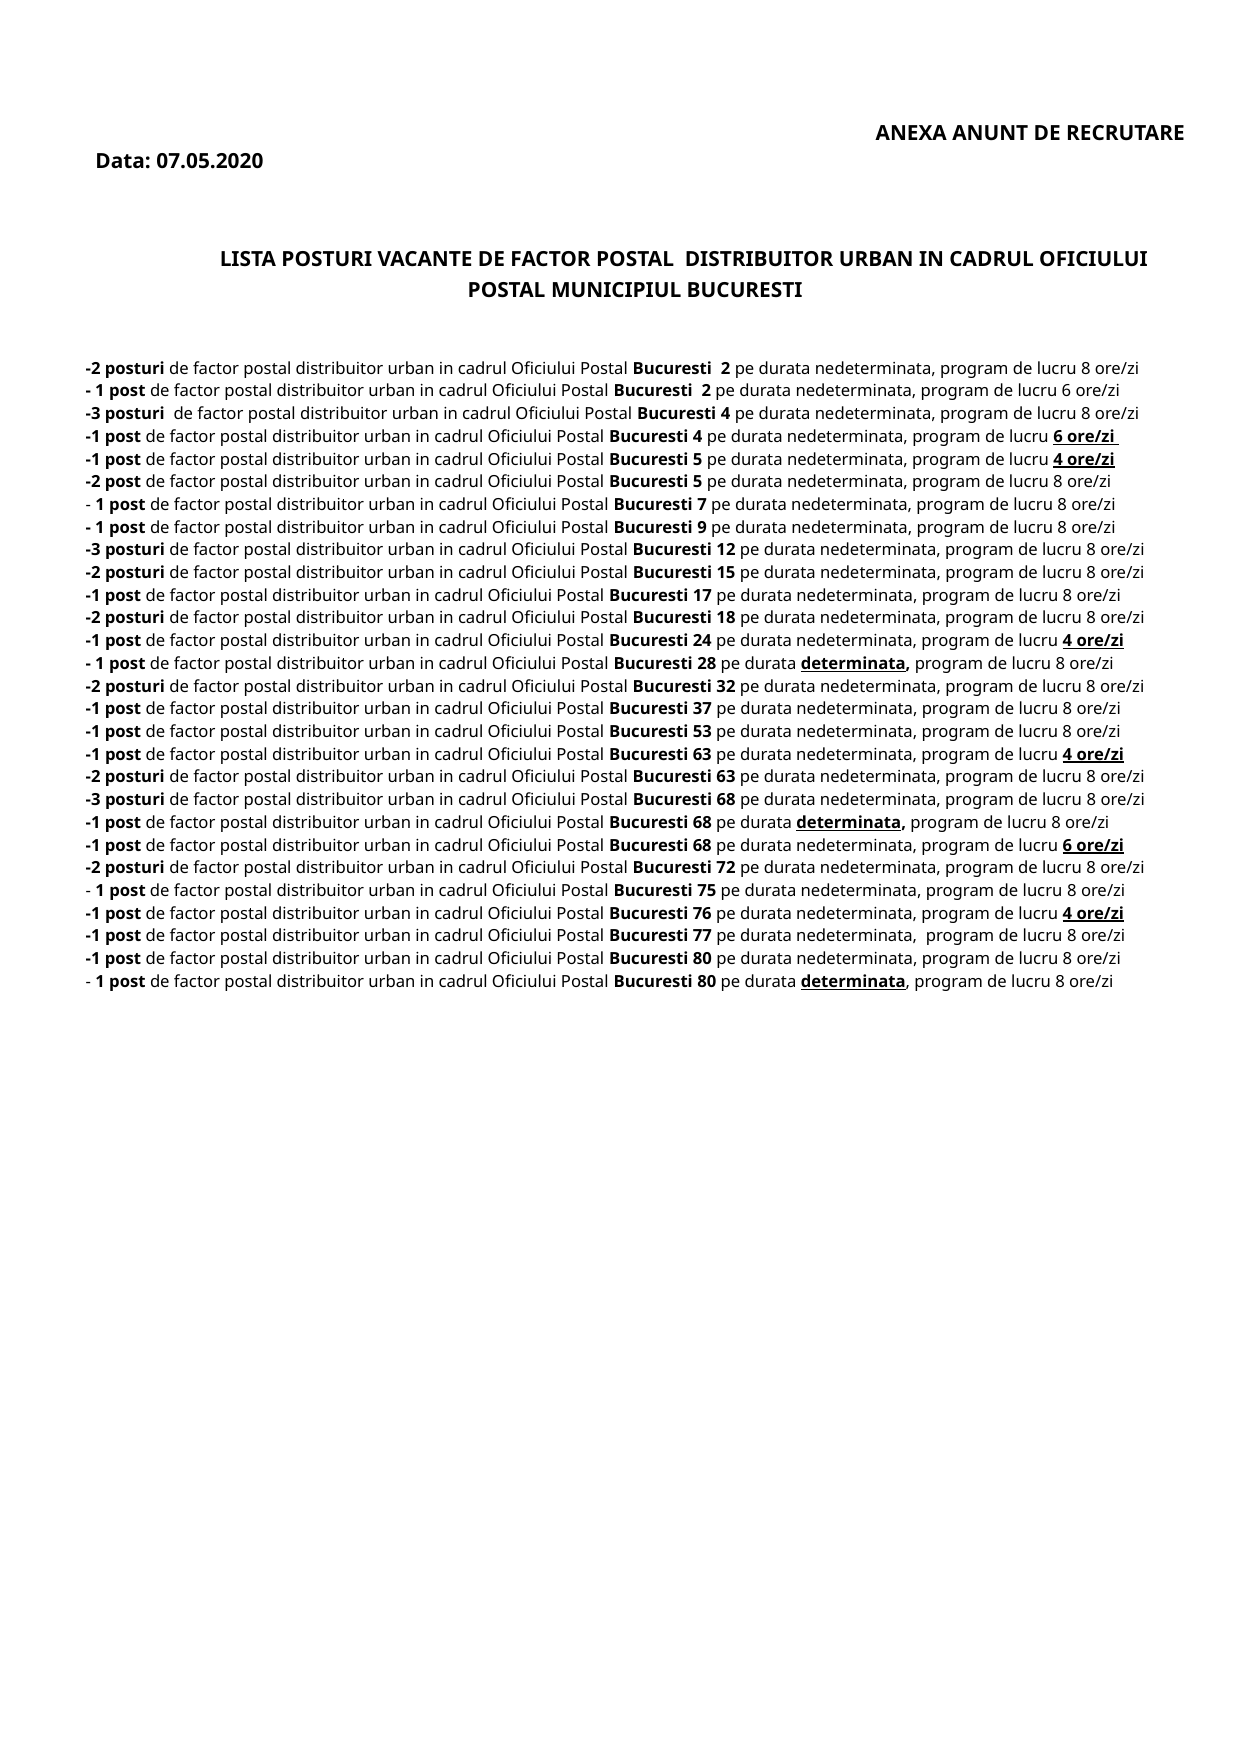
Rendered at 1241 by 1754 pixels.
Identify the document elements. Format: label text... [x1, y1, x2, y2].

text -1 post de factor postal distribuitor urban in cadrul Oficiului Postal Bucuresti 76 pe durata nedeterminata, program de lucru 4 ore/zi [85, 901, 1184, 924]
text -2 post de factor postal distribuitor urban in cadrul Oficiului Postal Bucuresti 5 pe durata nedeterminata, program de lucru 8 ore/zi [85, 470, 1184, 493]
text - 1 post de factor postal distribuitor urban in cadrul Oficiului Postal Bucuresti 75 pe durata nedeterminata, program de lucru 8 ore/zi [85, 879, 1184, 901]
text -1 post de factor postal distribuitor urban in cadrul Oficiului Postal Bucuresti 17 pe durata nedeterminata, program de lucru 8 ore/zi [85, 583, 1184, 606]
text -2 posturi de factor postal distribuitor urban in cadrul Oficiului Postal Bucuresti 2 pe durata nedeterminata, program de lucru 8 ore/zi [85, 356, 1184, 379]
text -1 post de factor postal distribuitor urban in cadrul Oficiului Postal Bucuresti 68 pe durata determinata, program de lucru 8 ore/zi [85, 811, 1184, 833]
text - 1 post de factor postal distribuitor urban in cadrul Oficiului Postal Bucuresti 2 pe durata nedeterminata, program de lucru 6 ore/zi [85, 379, 1184, 402]
text -2 posturi de factor postal distribuitor urban in cadrul Oficiului Postal Bucuresti 72 pe durata nedeterminata, program de lucru 8 ore/zi [85, 856, 1184, 879]
text -1 post de factor postal distribuitor urban in cadrul Oficiului Postal Bucuresti 4 pe durata nedeterminata, program de lucru 6 ore/zi [85, 424, 1184, 447]
text -2 posturi de factor postal distribuitor urban in cadrul Oficiului Postal Bucuresti 32 pe durata nedeterminata, program de lucru 8 ore/zi [85, 674, 1184, 697]
text -3 posturi de factor postal distribuitor urban in cadrul Oficiului Postal Bucuresti 68 pe durata nedeterminata, program de lucru 8 ore/zi [85, 788, 1184, 811]
text -1 post de factor postal distribuitor urban in cadrul Oficiului Postal Bucuresti 24 pe durata nedeterminata, program de lucru 4 ore/zi [85, 629, 1184, 652]
text - 1 post de factor postal distribuitor urban in cadrul Oficiului Postal Bucuresti 7 pe durata nedeterminata, program de lucru 8 ore/zi [85, 493, 1184, 515]
text -1 post de factor postal distribuitor urban in cadrul Oficiului Postal Bucuresti 77 pe durata nedeterminata, program de lucru 8 ore/zi [85, 924, 1184, 947]
text -1 post de factor postal distribuitor urban in cadrul Oficiului Postal Bucuresti 37 pe durata nedeterminata, program de lucru 8 ore/zi [85, 697, 1184, 720]
text Data: 07.05.2020 [85, 147, 1184, 175]
text -1 post de factor postal distribuitor urban in cadrul Oficiului Postal Bucuresti 80 pe durata nedeterminata, program de lucru 8 ore/zi [85, 947, 1184, 969]
text -1 post de factor postal distribuitor urban in cadrul Oficiului Postal Bucuresti 63 pe durata nedeterminata, program de lucru 4 ore/zi [85, 742, 1184, 765]
text -2 posturi de factor postal distribuitor urban in cadrul Oficiului Postal Bucuresti 63 pe durata nedeterminata, program de lucru 8 ore/zi [85, 765, 1184, 788]
text -1 post de factor postal distribuitor urban in cadrul Oficiului Postal Bucuresti 53 pe durata nedeterminata, program de lucru 8 ore/zi [85, 720, 1184, 742]
text - 1 post de factor postal distribuitor urban in cadrul Oficiului Postal Bucuresti 9 pe durata nedeterminata, program de lucru 8 ore/zi [85, 515, 1184, 538]
text LISTA POSTURI VACANTE DE FACTOR POSTAL DISTRIBUITOR URBAN IN CADRUL OFICIULUI POSTAL MUNICIPIUL BUCURESTI [85, 232, 1184, 303]
text -3 posturi de factor postal distribuitor urban in cadrul Oficiului Postal Bucuresti 12 pe durata nedeterminata, program de lucru 8 ore/zi [85, 538, 1184, 561]
text - 1 post de factor postal distribuitor urban in cadrul Oficiului Postal Bucuresti 80 pe durata determinata, program de lucru 8 ore/zi [85, 969, 1184, 992]
text - 1 post de factor postal distribuitor urban in cadrul Oficiului Postal Bucuresti 28 pe durata determinata, program de lucru 8 ore/zi [85, 652, 1184, 674]
text -2 posturi de factor postal distribuitor urban in cadrul Oficiului Postal Bucuresti 18 pe durata nedeterminata, program de lucru 8 ore/zi [85, 606, 1184, 629]
text ANEXA ANUNT DE RECRUTARE [67, 118, 1184, 147]
text -3 posturi de factor postal distribuitor urban in cadrul Oficiului Postal Bucuresti 4 pe durata nedeterminata, program de lucru 8 ore/zi [85, 402, 1184, 424]
text -1 post de factor postal distribuitor urban in cadrul Oficiului Postal Bucuresti 5 pe durata nedeterminata, program de lucru 4 ore/zi [85, 447, 1184, 470]
text -1 post de factor postal distribuitor urban in cadrul Oficiului Postal Bucuresti 68 pe durata nedeterminata, program de lucru 6 ore/zi [85, 833, 1184, 856]
text -2 posturi de factor postal distribuitor urban in cadrul Oficiului Postal Bucuresti 15 pe durata nedeterminata, program de lucru 8 ore/zi [85, 561, 1184, 583]
